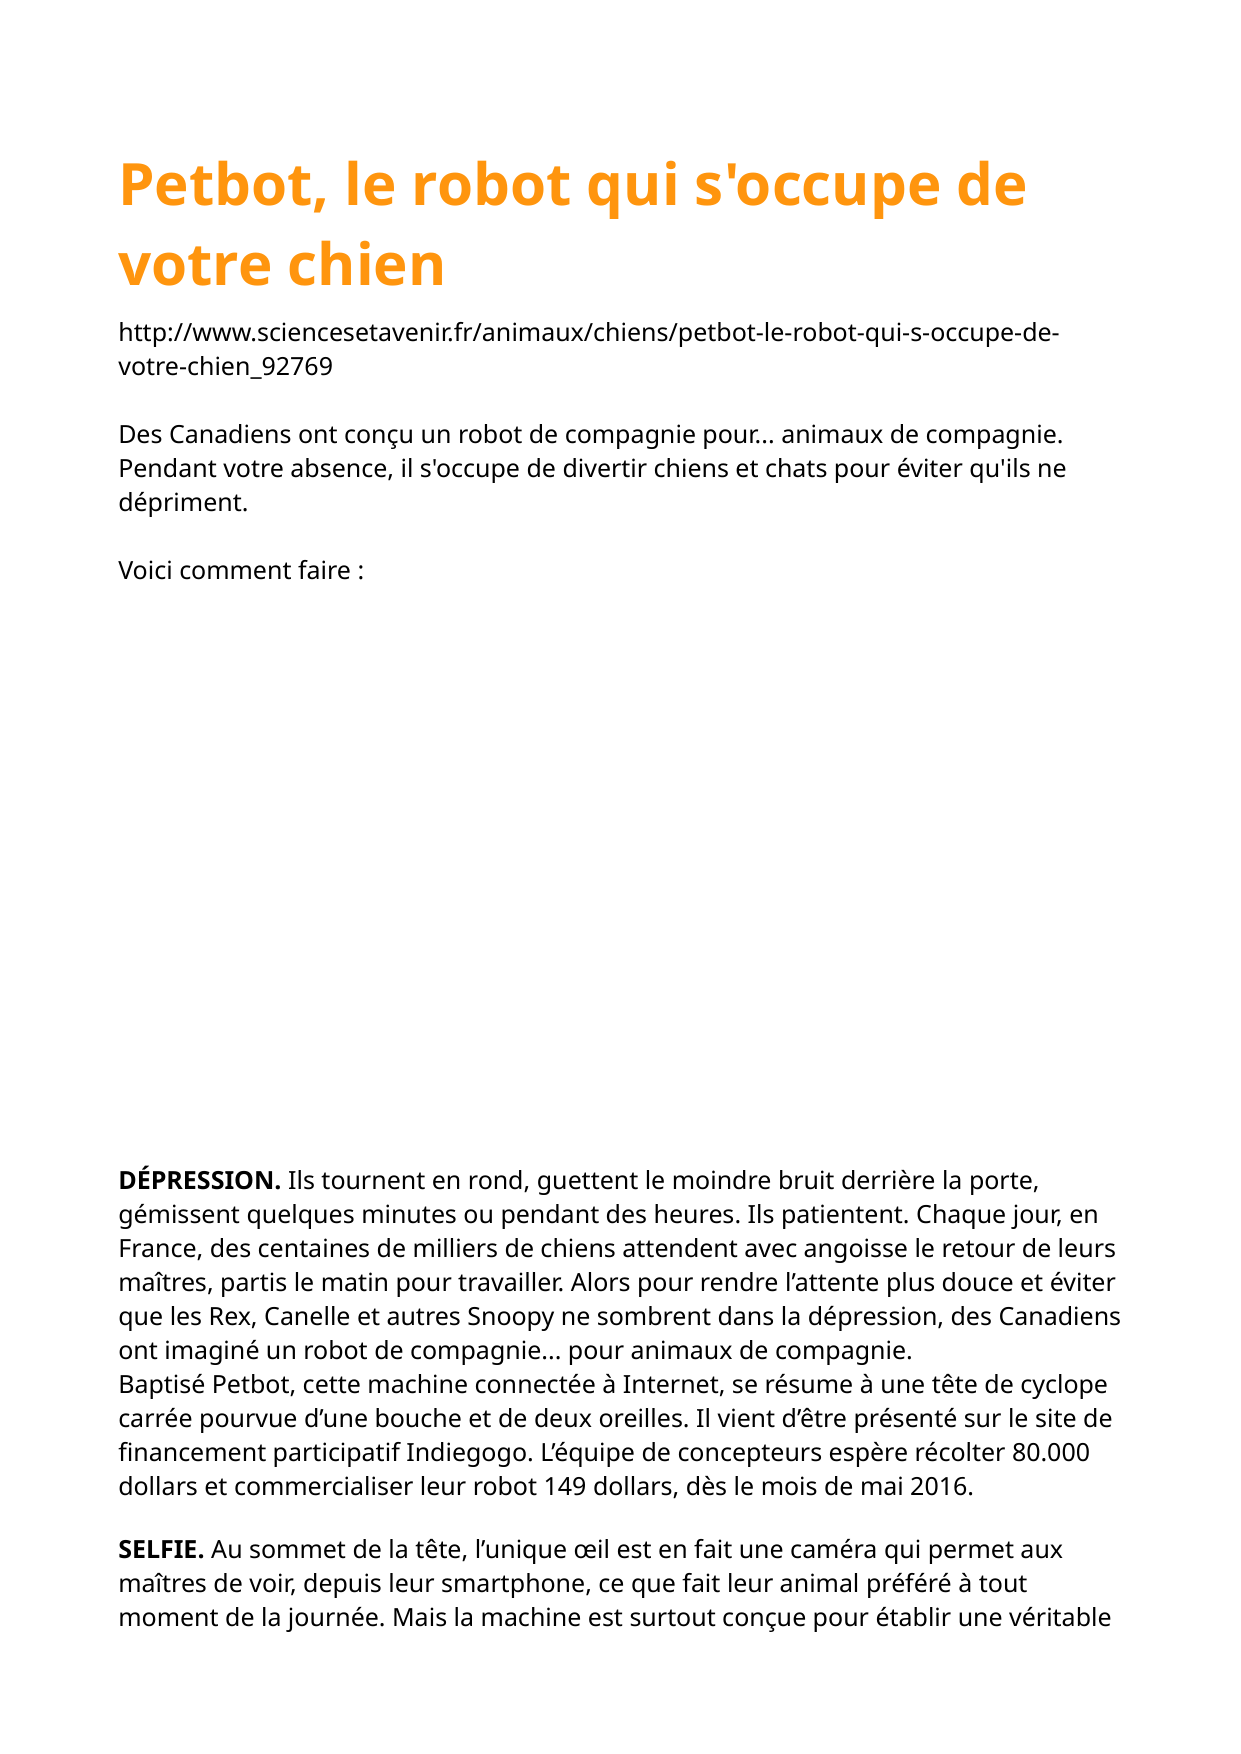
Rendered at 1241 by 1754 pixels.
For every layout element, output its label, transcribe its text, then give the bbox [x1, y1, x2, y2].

text Des Canadiens ont conçu un robot de compagnie pour... animaux de compagnie. Pendant votre absence, il s'occupe de divertir chiens et chats pour éviter qu'ils ne dépriment. [118, 417, 1122, 519]
text http://www.sciencesetavenir.fr/animaux/chiens/petbot-le-robot-qui-s-occupe-de-votre-chien_92769 [118, 314, 1122, 383]
text SELFIE. Au sommet de la tête, l’unique œil est en fait une caméra qui permet aux maîtres de voir, depuis leur smartphone, ce que fait leur animal préféré à tout moment de la journée. Mais la machine est surtout conçue pour établir une véritable [118, 1532, 1122, 1634]
text Voici comment faire : [118, 553, 1122, 587]
text DÉPRESSION. Ils tournent en rond, guettent le moindre bruit derrière la porte, gémissent quelques minutes ou pendant des heures. Ils patientent. Chaque jour, en France, des centaines de milliers de chiens attendent avec angoisse le retour de leurs maîtres, partis le matin pour travailler. Alors pour rendre l’attente plus douce et éviter que les Rex, Canelle et autres Snoopy ne sombrent dans la dépression, des Canadiens ont imaginé un robot de compagnie... pour animaux de compagnie. [118, 1162, 1122, 1367]
subtitle Petbot, le robot qui s'occupe de votre chien [118, 143, 1122, 302]
text Baptisé Petbot, cette machine connectée à Internet, se résume à une tête de cyclope carrée pourvue d’une bouche et de deux oreilles. Il vient d’être présenté sur le site de financement participatif Indiegogo. L’équipe de concepteurs espère récolter 80.000 dollars et commercialiser leur robot 149 dollars, dès le mois de mai 2016. [118, 1367, 1122, 1503]
